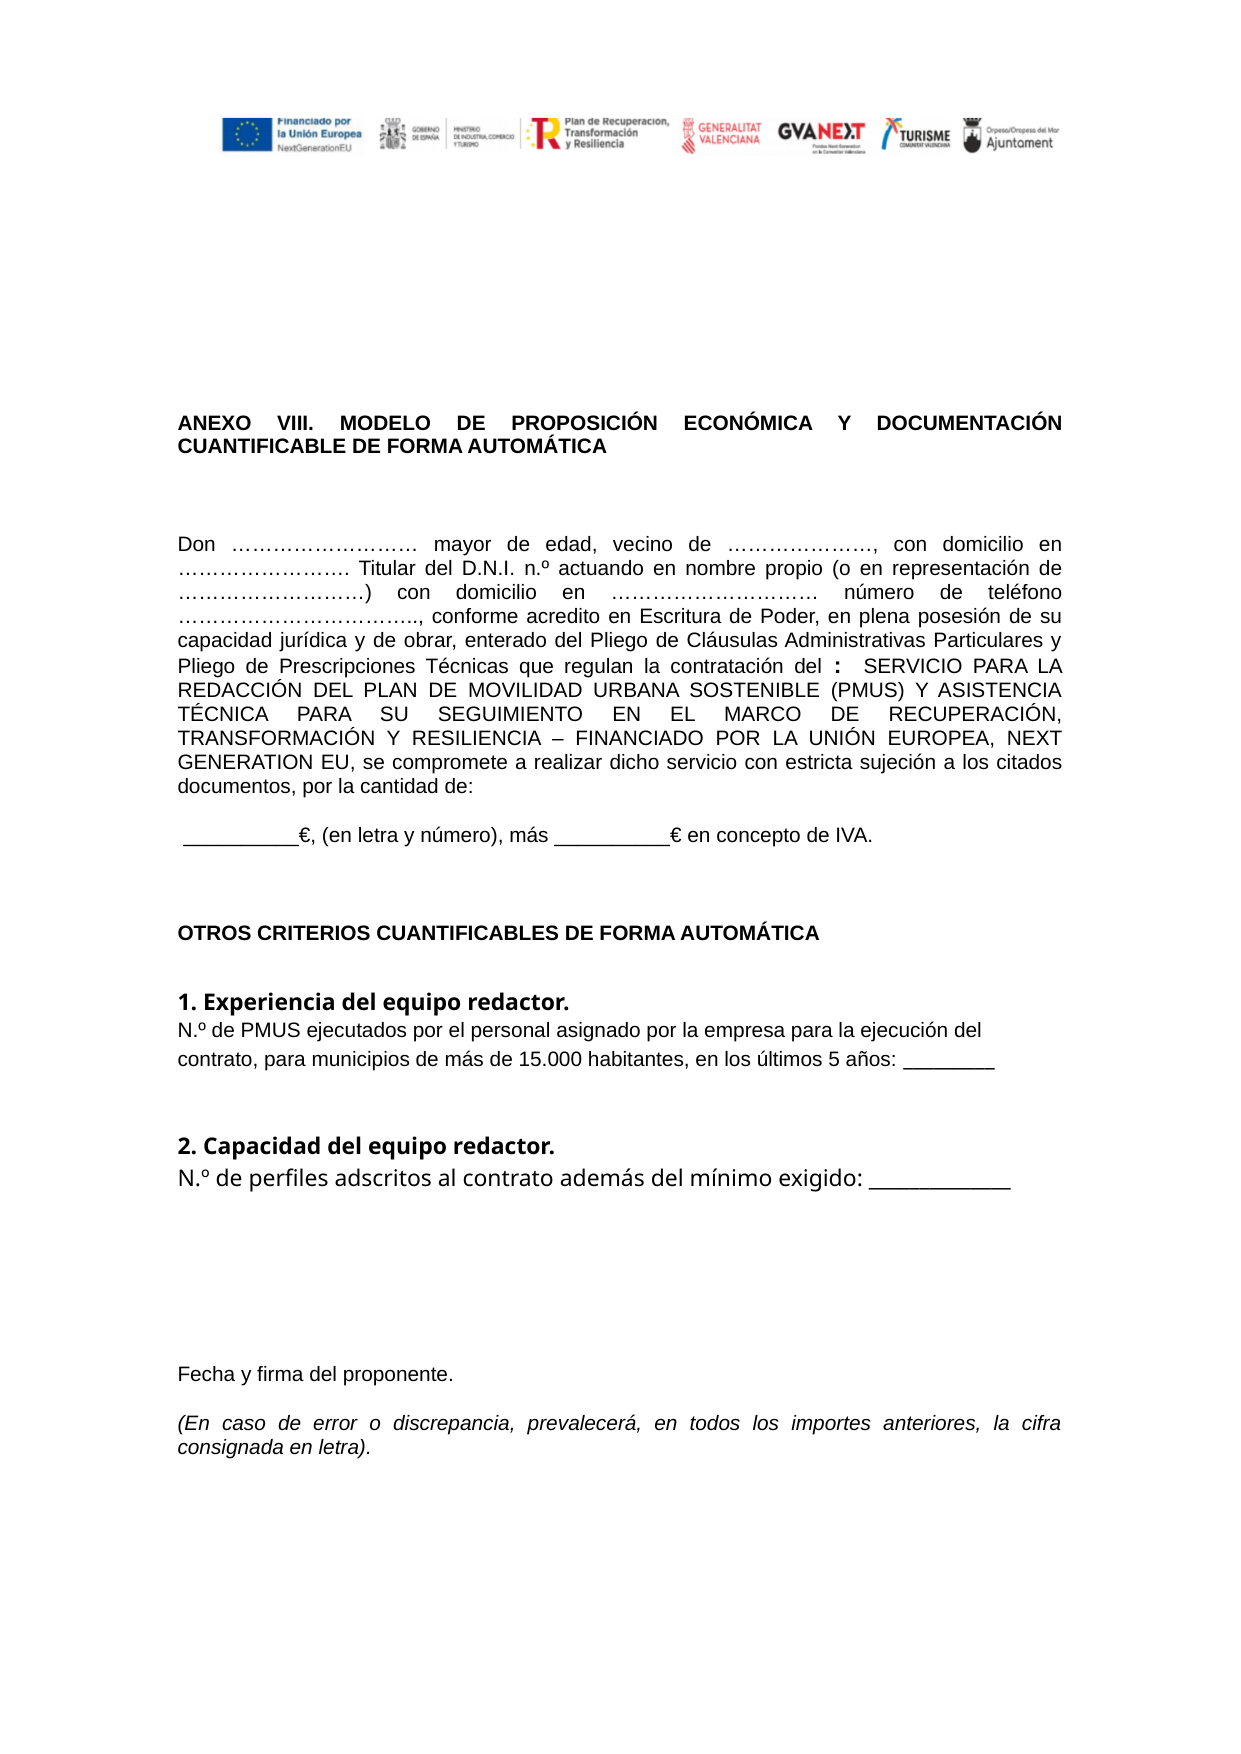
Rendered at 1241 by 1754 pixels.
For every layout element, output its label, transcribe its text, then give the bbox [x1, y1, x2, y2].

text __________€, (en letra y número), más __________€ en concepto de IVA. [177, 823, 1063, 847]
text Don ……………………… mayor de edad, vecino de …………………, con domicilio en ……………………. Titular del D.N.I. n.º actuando en nombre propio (o en representación de ………………………) con domicilio en ………………………… número de teléfono …………………………….., conforme acredito en Escritura de Poder, en plena posesión de su capacidad jurídica y de obrar, enterado del Pliego de Cláusulas Administrativas Particulares y Pliego de Prescripciones Técnicas que regulan la contratación del : SERVICIO PARA LA REDACCIÓN DEL PLAN DE MOVILIDAD URBANA SOSTENIBLE (PMUS) Y ASISTENCIA TÉCNICA PARA SU SEGUIMIENTO EN EL MARCO DE RECUPERACIÓN, TRANSFORMACIÓN Y RESILIENCIA – FINANCIADO POR LA UNIÓN EUROPEA, NEXT GENERATION EU, se compromete a realizar dicho servicio con estricta sujeción a los citados documentos, por la cantidad de: [177, 532, 1063, 798]
text N.º de perfiles adscritos al contrato además del mínimo exigido: ______________ [177, 1161, 1063, 1193]
picture [192, 109, 1079, 162]
text N.º de PMUS ejecutados por el personal asignado por la empresa para la ejecución del contrato, para municipios de más de 15.000 habitantes, en los últimos 5 años: _________ [177, 1017, 1063, 1073]
text 1. Experiencia del equipo redactor. [177, 986, 1063, 1017]
text OTROS CRITERIOS CUANTIFICABLES DE FORMA AUTOMÁTICA [177, 921, 1063, 945]
text 2. Capacidad del equipo redactor. [177, 1130, 1063, 1161]
subtitle ANEXO VIII. MODELO DE PROPOSICIÓN ECONÓMICA Y DOCUMENTACIÓN CUANTIFICABLE DE FORMA AUTOMÁTICA [177, 410, 1063, 458]
text Fecha y firma del proponente. [177, 1362, 1063, 1386]
text (En caso de error o discrepancia, prevalecerá, en todos los importes anteriores, la cifra consignada en letra). [177, 1411, 1063, 1458]
